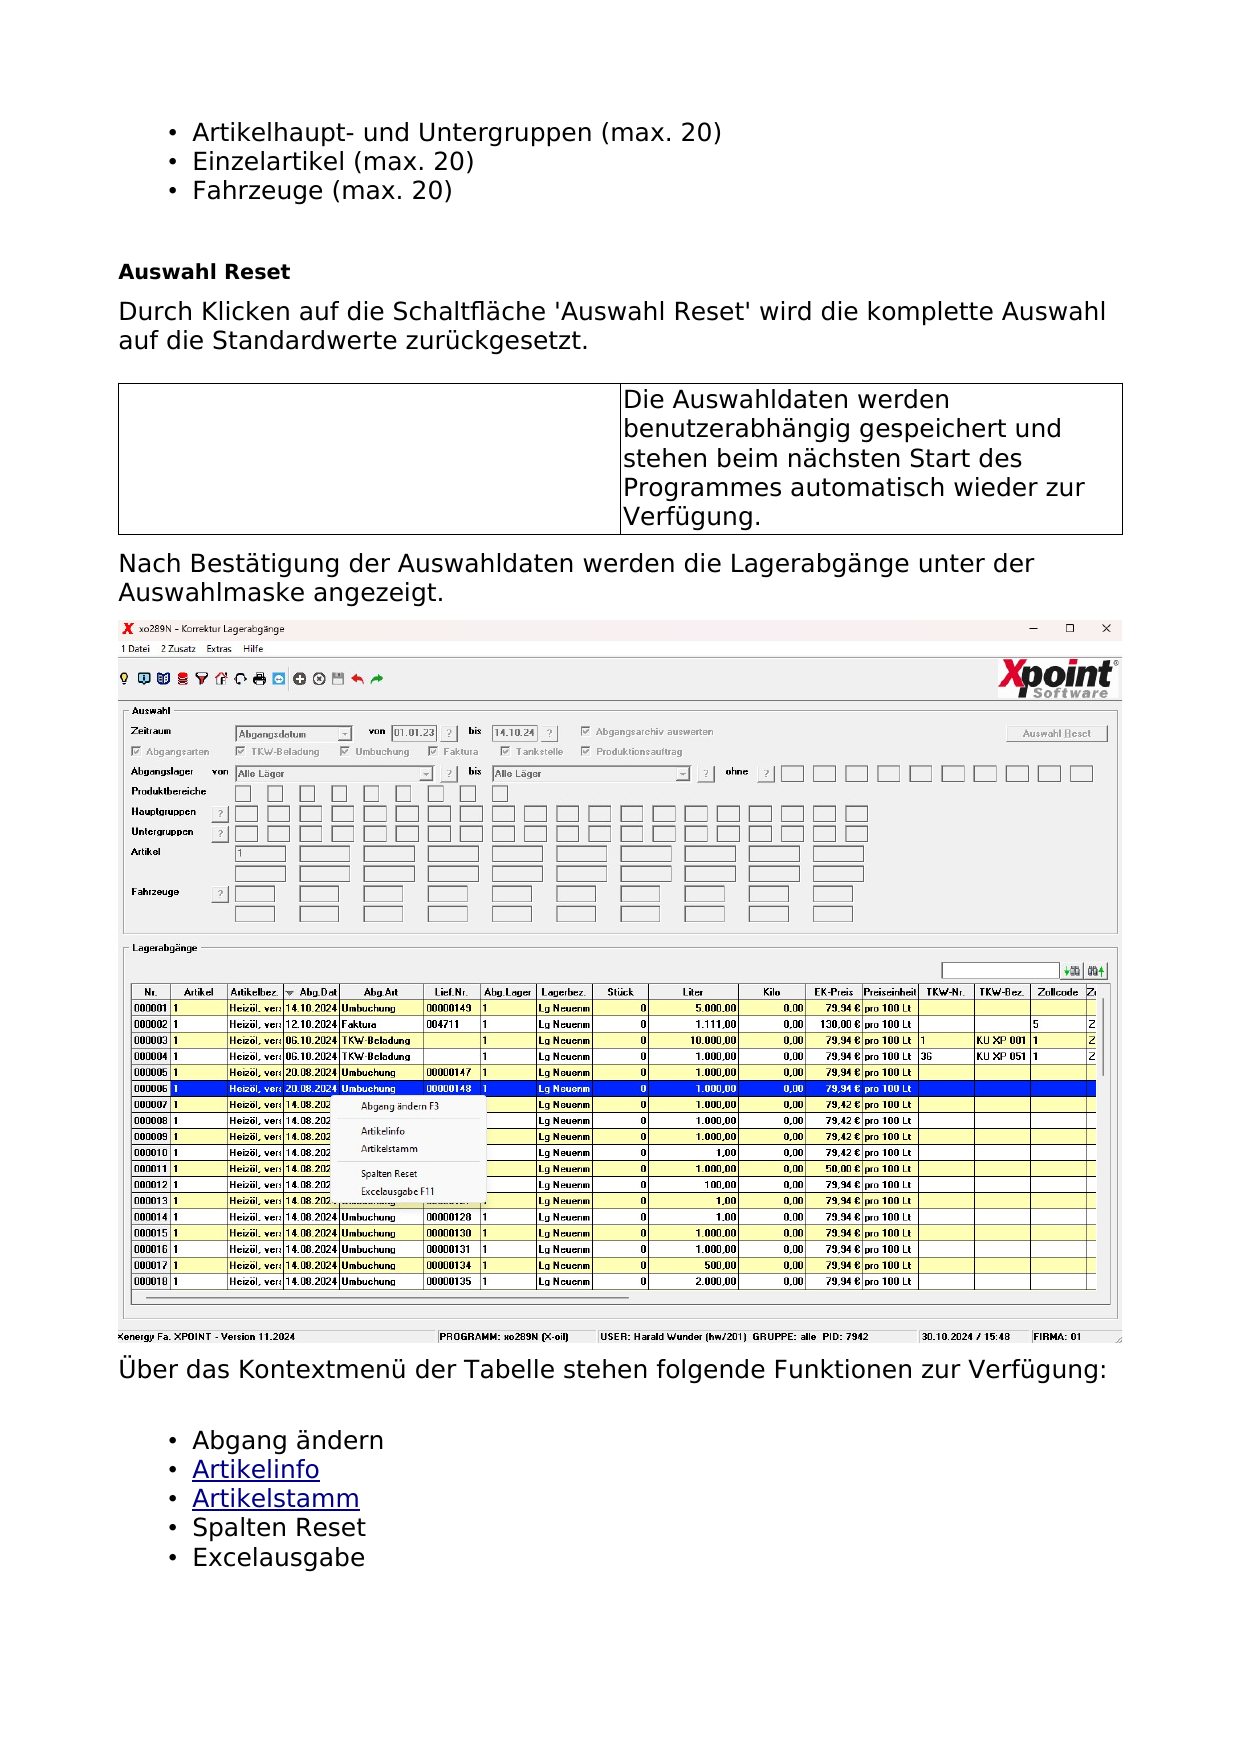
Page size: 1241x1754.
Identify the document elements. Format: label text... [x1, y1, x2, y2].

list Artikelinfo [177, 1455, 1122, 1484]
text Nach Bestätigung der Auswahldaten werden die Lagerabgänge unter der Auswahlmaske angezeigt. [118, 549, 1122, 607]
list Artikelstamm [177, 1484, 1122, 1513]
subtitle Auswahl Reset [118, 260, 1122, 284]
list Artikelhaupt- und Untergruppen (max. 20) [177, 118, 1122, 147]
list Abgang ändern [177, 1426, 1122, 1455]
list Spalten Reset [177, 1513, 1122, 1543]
table_header [119, 384, 620, 534]
list Einzelartikel (max. 20) [177, 147, 1122, 176]
list Excelausgabe [177, 1543, 1122, 1572]
table_header Die Auswahldaten werden benutzerabhängig gespeichert und stehen beim nächsten Start des Programmes automatisch wieder zur Verfügung. [621, 384, 1122, 534]
picture [118, 620, 1123, 1343]
list Fahrzeuge (max. 20) [177, 176, 1122, 206]
text Durch Klicken auf die Schaltfläche 'Auswahl Reset' wird die komplette Auswahl auf die Standardwerte zurückgesetzt. [118, 297, 1122, 355]
text Über das Kontextmenü der Tabelle stehen folgende Funktionen zur Verfügung: [118, 1355, 1122, 1384]
